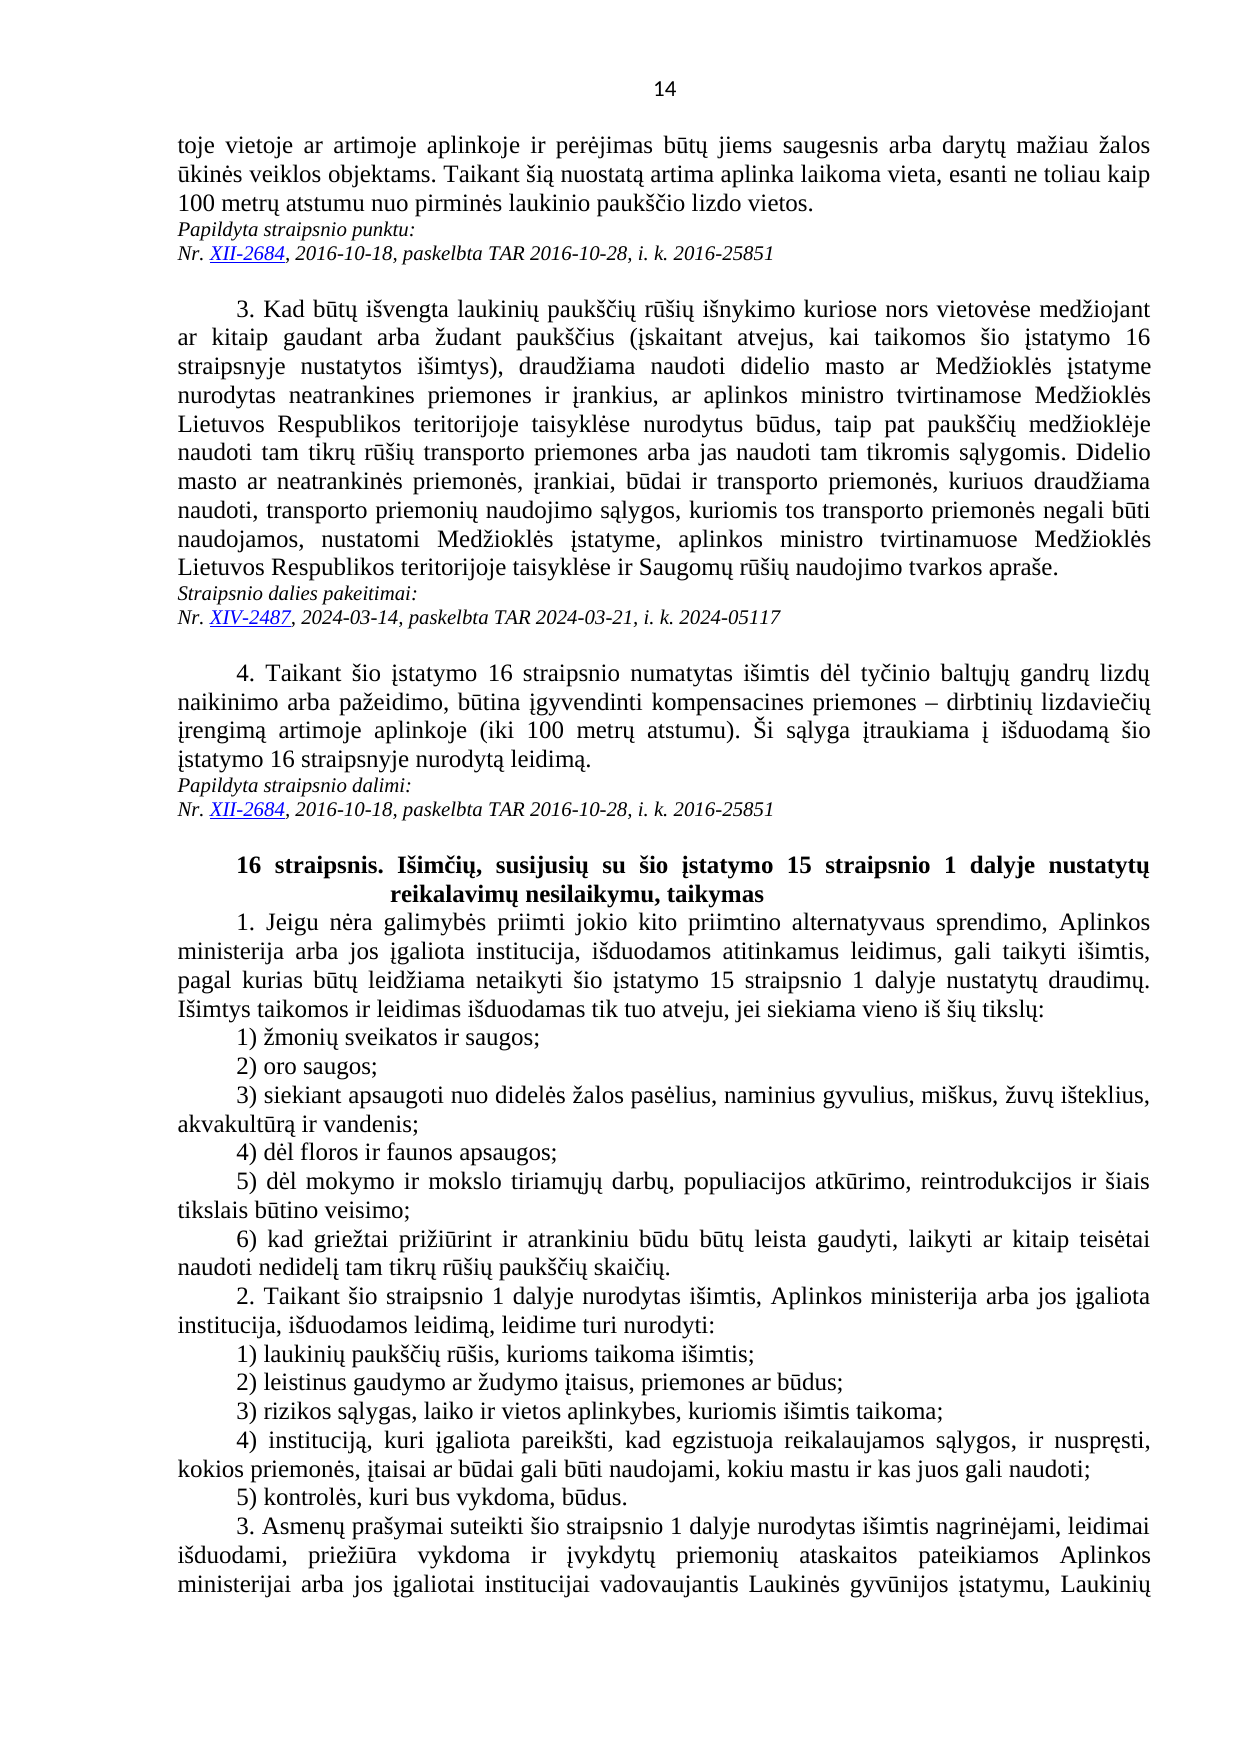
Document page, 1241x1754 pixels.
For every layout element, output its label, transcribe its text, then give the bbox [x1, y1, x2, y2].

text 3. Asmenų prašymai suteikti šio straipsnio 1 dalyje nurodytas išimtis nagrinėjami, leidimai išduodami, priežiūra vykdoma ir įvykdytų priemonių ataskaitos pateikiamos Aplinkos ministerijai arba jos įgaliotai institucijai vadovaujantis Laukinės gyvūnijos įstatymu, Laukinių [177, 1511, 1152, 1597]
text 3. Kad būtų išvengta laukinių paukščių rūšių išnykimo kuriose nors vietovėse medžiojant ar kitaip gaudant arba žudant paukščius (įskaitant atvejus, kai taikomos šio įstatymo 16 straipsnyje nustatytos išimtys), draudžiama naudoti didelio masto ar Medžioklės įstatyme nurodytas neatrankines priemones ir įrankius, ar aplinkos ministro tvirtinamose Medžioklės Lietuvos Respublikos teritorijoje taisyklėse nurodytus būdus, taip pat paukščių medžioklėje naudoti tam tikrų rūšių transporto priemones arba jas naudoti tam tikromis sąlygomis. Didelio masto ar neatrankinės priemonės, įrankiai, būdai ir transporto priemonės, kuriuos draudžiama naudoti, transporto priemonių naudojimo sąlygos, kuriomis tos transporto priemonės negali būti naudojamos, nustatomi Medžioklės įstatyme, aplinkos ministro tvirtinamuose Medžioklės Lietuvos Respublikos teritorijoje taisyklėse ir Saugomų rūšių naudojimo tvarkos apraše. [177, 294, 1152, 581]
text 4. Taikant šio įstatymo 16 straipsnio numatytas išimtis dėl tyčinio baltųjų gandrų lizdų naikinimo arba pažeidimo, būtina įgyvendinti kompensacines priemones – dirbtinių lizdaviečių įrengimą artimoje aplinkoje (iki 100 metrų atstumu). Ši sąlyga įtraukiama į išduodamą šio įstatymo 16 straipsnyje nurodytą leidimą. [177, 658, 1152, 773]
text 1) laukinių paukščių rūšis, kurioms taikoma išimtis; [177, 1339, 1152, 1367]
text 3) rizikos sąlygas, laiko ir vietos aplinkybes, kuriomis išimtis taikoma; [177, 1396, 1152, 1425]
text 1) žmonių sveikatos ir saugos; [177, 1022, 1152, 1051]
text Straipsnio dalies pakeitimai: [177, 581, 1152, 605]
text toje vietoje ar artimoje aplinkoje ir perėjimas būtų jiems saugesnis arba darytų mažiau žalos ūkinės veiklos objektams. Taikant šią nuostatą artima aplinka laikoma vieta, esanti ne toliau kaip 100 metrų atstumu nuo pirminės laukinio paukščio lizdo vietos. [177, 131, 1152, 217]
text 4) instituciją, kuri įgaliota pareikšti, kad egzistuoja reikalaujamos sąlygos, ir nuspręsti, kokios priemonės, įtaisai ar būdai gali būti naudojami, kokiu mastu ir kas juos gali naudoti; [177, 1425, 1152, 1482]
text 2) leistinus gaudymo ar žudymo įtaisus, priemones ar būdus; [177, 1367, 1152, 1396]
text 4) dėl floros ir faunos apsaugos; [177, 1137, 1152, 1166]
text 16 straipsnis. Išimčių, susijusių su šio įstatymo 15 straipsnio 1 dalyje nustatytų reikalavimų nesilaikymu, taikymas [236, 850, 1152, 907]
text 5) kontrolės, kuri bus vykdoma, būdus. [177, 1482, 1152, 1511]
text 5) dėl mokymo ir mokslo tiriamųjų darbų, populiacijos atkūrimo, reintrodukcijos ir šiais tikslais būtino veisimo; [177, 1166, 1152, 1224]
text Nr. XIV-2487, 2024-03-14, paskelbta TAR 2024-03-21, i. k. 2024-05117 [177, 605, 1152, 629]
text Papildyta straipsnio punktu: [177, 217, 1152, 241]
text 3) siekiant apsaugoti nuo didelės žalos pasėlius, naminius gyvulius, miškus, žuvų išteklius, akvakultūrą ir vandenis; [177, 1080, 1152, 1137]
text Nr. XII-2684, 2016-10-18, paskelbta TAR 2016-10-28, i. k. 2016-25851 [177, 241, 1152, 265]
text Nr. XII-2684, 2016-10-18, paskelbta TAR 2016-10-28, i. k. 2016-25851 [177, 797, 1152, 821]
text 6) kad griežtai prižiūrint ir atrankiniu būdu būtų leista gaudyti, laikyti ar kitaip teisėtai naudoti nedidelį tam tikrų rūšių paukščių skaičių. [177, 1224, 1152, 1281]
text Papildyta straipsnio dalimi: [177, 773, 1152, 797]
text 2) oro saugos; [177, 1051, 1152, 1080]
text 2. Taikant šio straipsnio 1 dalyje nurodytas išimtis, Aplinkos ministerija arba jos įgaliota institucija, išduodamos leidimą, leidime turi nurodyti: [177, 1281, 1152, 1339]
text 1. Jeigu nėra galimybės priimti jokio kito priimtino alternatyvaus sprendimo, Aplinkos ministerija arba jos įgaliota institucija, išduodamos atitinkamus leidimus, gali taikyti išimtis, pagal kurias būtų leidžiama netaikyti šio įstatymo 15 straipsnio 1 dalyje nustatytų draudimų. Išimtys taikomos ir leidimas išduodamas tik tuo atveju, jei siekiama vieno iš šių tikslų: [177, 907, 1152, 1022]
